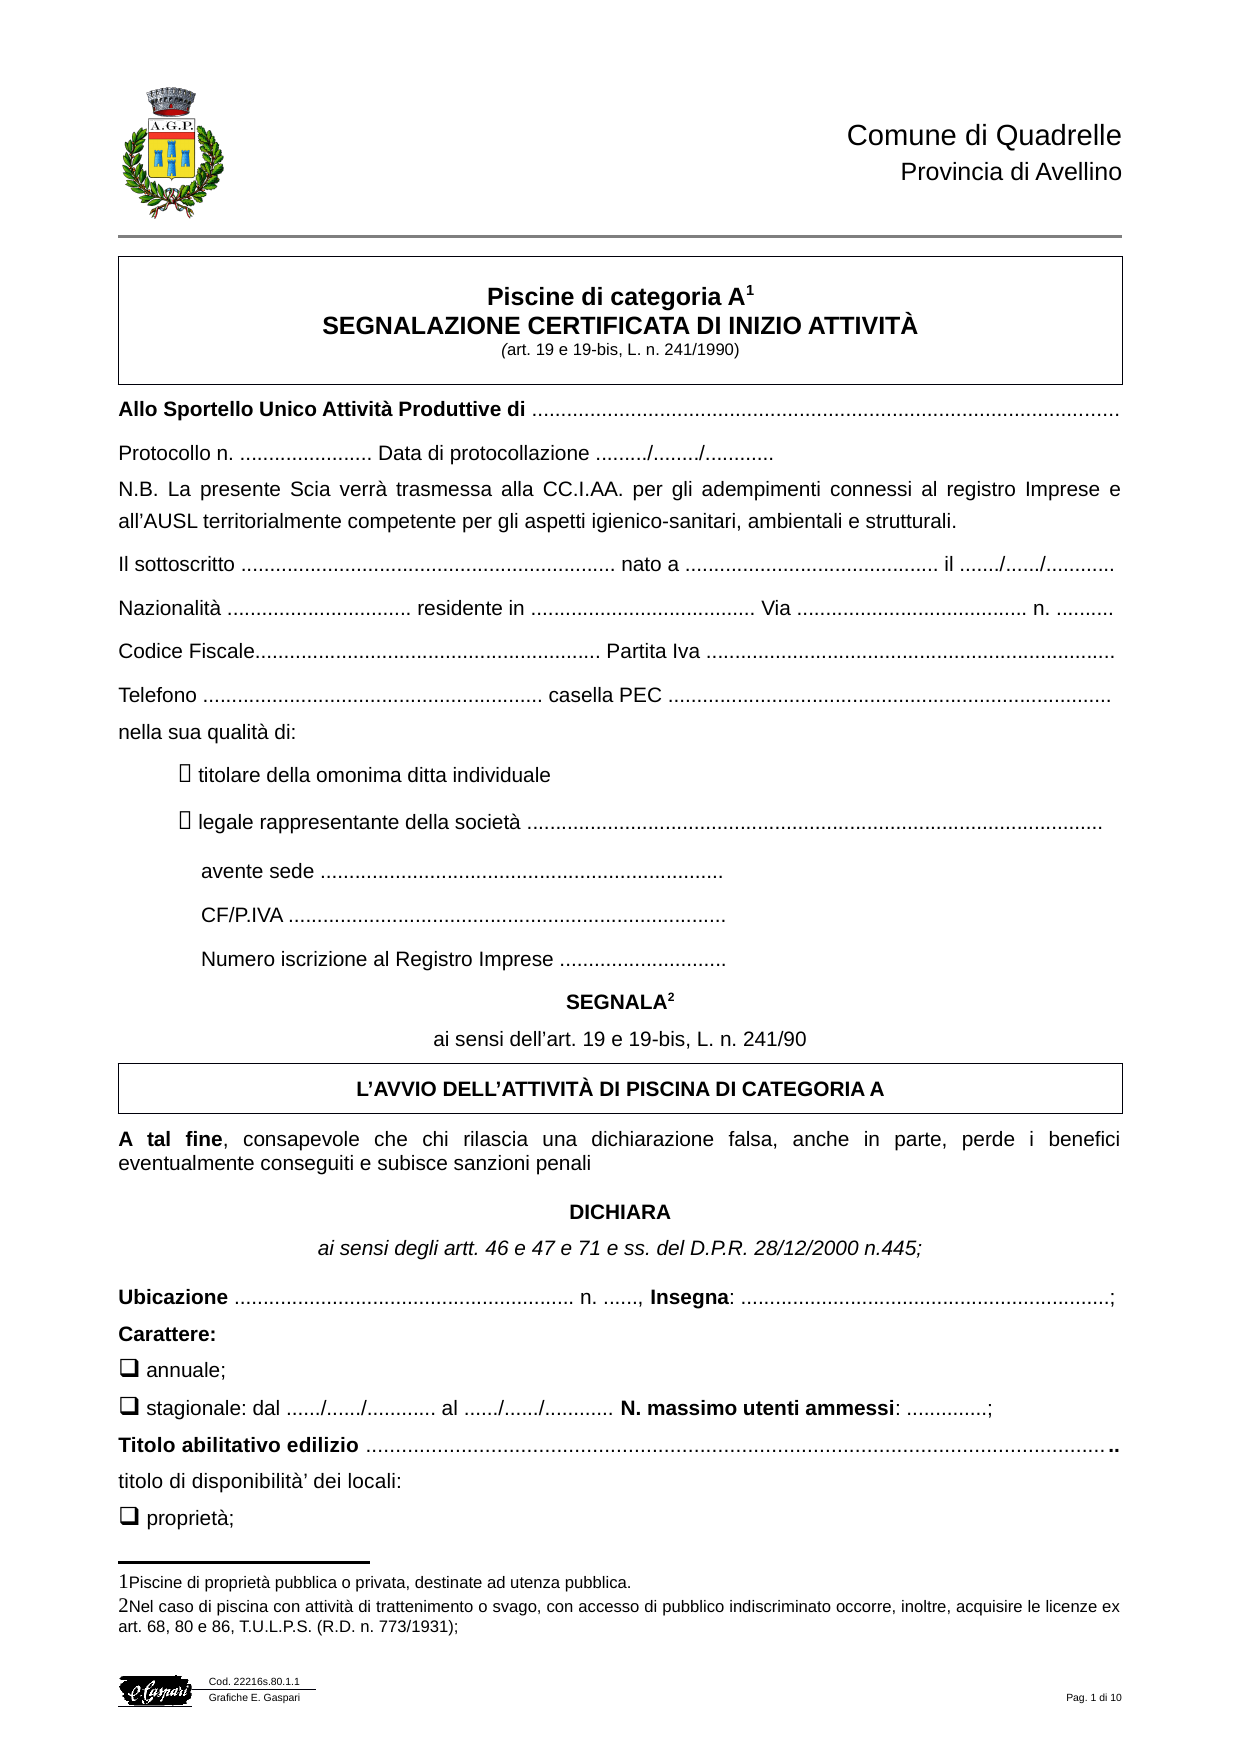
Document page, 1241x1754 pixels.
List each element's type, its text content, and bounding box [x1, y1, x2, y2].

text  titolare della omonima ditta individuale [177, 756, 1122, 790]
text Titolo abilitativo edilizio .............................................................................................................................. [118, 1433, 1122, 1457]
text Numero iscrizione al Registro Imprese ............................. [201, 947, 1122, 971]
text Allo Sportello Unico Attività Produttive di [118, 397, 1122, 421]
text Il sottoscritto ................................................................. nato a ............................................ il ......./....../............ [118, 552, 1122, 576]
text CF/P.IVA ............................................................................ [201, 903, 1122, 927]
text Telefono ........................................................... casella PEC ............................................................................. [118, 683, 1122, 707]
text Carattere: [118, 1321, 1122, 1345]
table_header L’AVVIO DELL’ATTIVITÀ DI PISCINA DI CATEGORIA A [119, 1064, 1122, 1113]
text Ubicazione ........................................................... n. ......, Insegna: ................................................................; [118, 1285, 1122, 1309]
text  proprietà; [118, 1506, 1122, 1531]
text  stagionale: dal ....../....../............ al ....../....../............ N. massimo utenti ammessi: ..............; [118, 1395, 1122, 1420]
text Provincia di Avellino [118, 157, 1122, 185]
text Protocollo n. ....................... Data di protocollazione ........./......../............ [118, 441, 1122, 465]
table_header Piscine di categoria A SEGNALAZIONE CERTIFICATA DI INIZIO ATTIVITÀ (art. 19 e 19-bis, L. n. 241/1990) [119, 257, 1122, 384]
text Nazionalità ................................ residente in ....................................... Via ........................................ n. .......... [118, 596, 1122, 620]
picture [122, 152, 224, 157]
picture [122, 87, 224, 118]
text Nel caso di piscina con attività di trattenimento o svago, con accesso di pubblico indiscriminato occorre, inoltre, acquisire le licenze ex art. 68, 80 e 86, T.U.L.P.S. (R.D. n. 773/1931); [118, 1593, 1122, 1636]
text N.B. La presente Scia verrà trasmessa alla CC.I.AA. per gli adempimenti connessi al registro Imprese e all’AUSL territorialmente competente per gli aspetti igienico-sanitari, ambientali e strutturali. [118, 477, 1122, 532]
text ai sensi degli artt. 46 e 47 e 71 e ss. del D.P.R. 28/12/2000 n.445; [118, 1236, 1122, 1260]
text nella sua qualità di: [118, 719, 1122, 743]
text avente sede ...................................................................... [201, 859, 1122, 883]
text Comune di Quadrelle [118, 118, 1122, 152]
text  legale rappresentante della società .................................................................................................... [177, 802, 1122, 837]
text titolo di disponibilità’ dei locali: [118, 1469, 1122, 1493]
text SEGNALA [118, 990, 1122, 1014]
text Codice Fiscale............................................................ Partita Iva ....................................................................... [118, 639, 1122, 663]
text ai sensi dell’art. 19 e 19-bis, L. n. 241/90 [118, 1027, 1122, 1051]
text DICHIARA [118, 1199, 1122, 1223]
text  annuale; [118, 1358, 1122, 1383]
picture [118, 1674, 192, 1706]
picture [122, 185, 224, 219]
text A tal fine, consapevole che chi rilascia una dichiarazione falsa, anche in parte, perde i benefici eventualmente conseguiti e subisce sanzioni penali [118, 1127, 1122, 1174]
